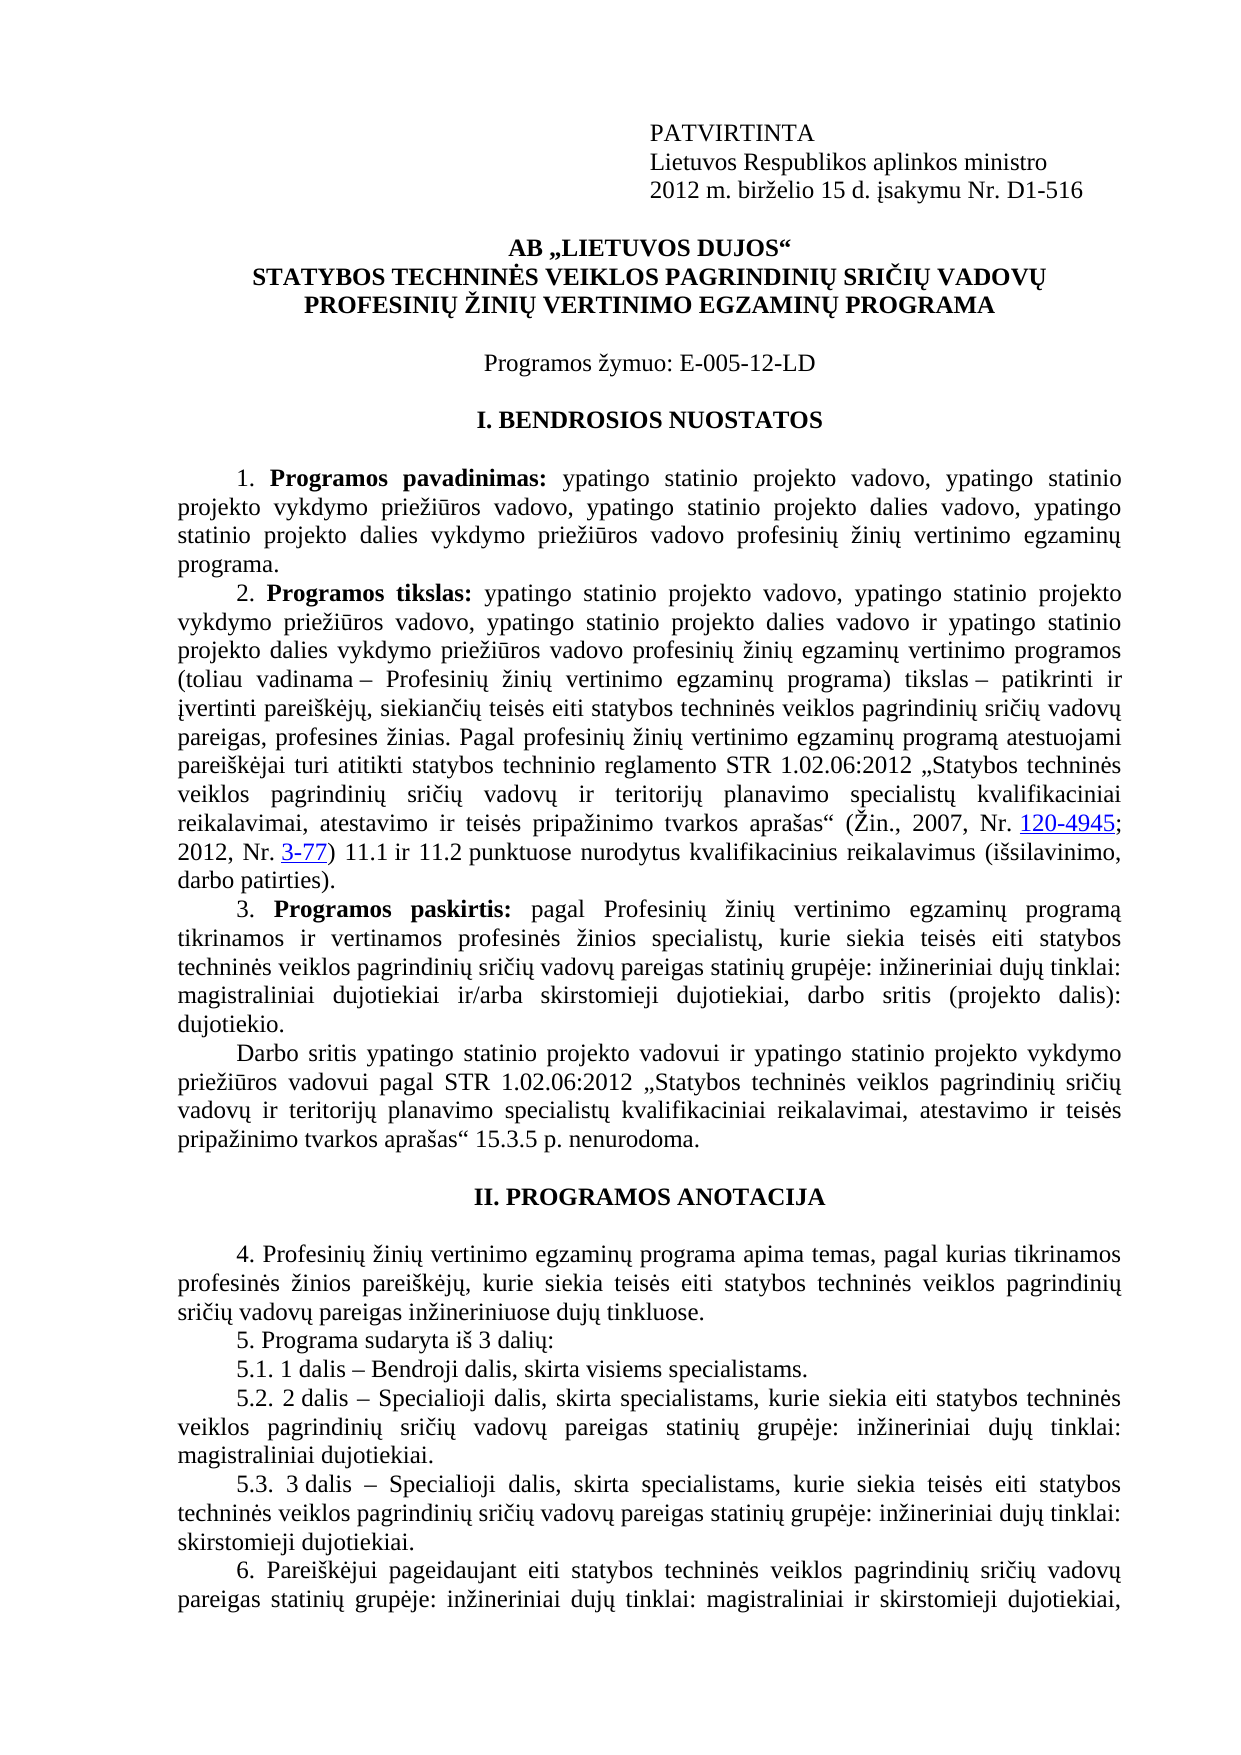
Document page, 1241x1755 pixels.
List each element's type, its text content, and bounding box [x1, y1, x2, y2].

text STATYBOS TECHNINĖS VEIKLOS PAGRINDINIŲ SRIČIŲ VADOVŲ [177, 262, 1122, 291]
text PROFESINIŲ ŽINIŲ VERTINIMO EGZAMINŲ PROGRAMA [177, 291, 1122, 319]
text Programos žymuo: E-005-12-LD [177, 348, 1122, 377]
text 5.2. 2 dalis – Specialioji dalis, skirta specialistams, kurie siekia eiti statybos techninės veiklos pagrindinių sričių vadovų pareigas statinių grupėje: inžineriniai dujų tinklai: magistraliniai dujotiekiai. [177, 1383, 1122, 1469]
text II. PROGRAMOS ANOTACIJA [177, 1182, 1122, 1211]
text Lietuvos Respublikos aplinkos ministro [649, 147, 1122, 176]
text AB „LIETUVOS DUJOS“ [177, 233, 1122, 262]
text 3. Programos paskirtis: pagal Profesinių žinių vertinimo egzaminų programą tikrinamos ir vertinamos profesinės žinios specialistų, kurie siekia teisės eiti statybos techninės veiklos pagrindinių sričių vadovų pareigas statinių grupėje: inžineriniai dujų tinklai: magistraliniai dujotiekiai ir/arba skirstomieji dujotiekiai, darbo sritis (projekto dalis): dujotiekio. [177, 894, 1122, 1038]
text PATVIRTINTA [649, 118, 1122, 147]
text 2012 m. birželio 15 d. įsakymu Nr. D1-516 [649, 176, 1122, 204]
text 5.3. 3 dalis – Specialioji dalis, skirta specialistams, kurie siekia teisės eiti statybos techninės veiklos pagrindinių sričių vadovų pareigas statinių grupėje: inžineriniai dujų tinklai: skirstomieji dujotiekiai. [177, 1469, 1122, 1556]
text 5. Programa sudaryta iš 3 dalių: [177, 1326, 1122, 1354]
text 2. Programos tikslas: ypatingo statinio projekto vadovo, ypatingo statinio projekto vykdymo priežiūros vadovo, ypatingo statinio projekto dalies vadovo ir ypatingo statinio projekto dalies vykdymo priežiūros vadovo profesinių žinių egzaminų vertinimo programos (toliau vadinama – Profesinių žinių vertinimo egzaminų programa) tikslas – patikrinti ir įvertinti pareiškėjų, siekiančių teisės eiti statybos techninės veiklos pagrindinių sričių vadovų pareigas, profesines žinias. Pagal profesinių žinių vertinimo egzaminų programą atestuojami pareiškėjai turi atitikti statybos techninio reglamento STR 1.02.06:2012 „Statybos techninės veiklos pagrindinių sričių vadovų ir teritorijų planavimo specialistų kvalifikaciniai reikalavimai, atestavimo ir teisės pripažinimo tvarkos aprašas“ (Žin., 2007, Nr. 120-4945; 2012, Nr. 3-77) 11.1 ir 11.2 punktuose nurodytus kvalifikacinius reikalavimus (išsilavinimo, darbo patirties). [177, 578, 1122, 894]
text 1. Programos pavadinimas: ypatingo statinio projekto vadovo, ypatingo statinio projekto vykdymo priežiūros vadovo, ypatingo statinio projekto dalies vadovo, ypatingo statinio projekto dalies vykdymo priežiūros vadovo profesinių žinių vertinimo egzaminų programa. [177, 463, 1122, 578]
text Darbo sritis ypatingo statinio projekto vadovui ir ypatingo statinio projekto vykdymo priežiūros vadovui pagal STR 1.02.06:2012 „Statybos techninės veiklos pagrindinių sričių vadovų ir teritorijų planavimo specialistų kvalifikaciniai reikalavimai, atestavimo ir teisės pripažinimo tvarkos aprašas“ 15.3.5 p. nenurodoma. [177, 1038, 1122, 1153]
text 6. Pareiškėjui pageidaujant eiti statybos techninės veiklos pagrindinių sričių vadovų pareigas statinių grupėje: inžineriniai dujų tinklai: magistraliniai ir skirstomieji dujotiekiai, [177, 1556, 1122, 1613]
text 5.1. 1 dalis – Bendroji dalis, skirta visiems specialistams. [177, 1354, 1122, 1383]
text I. BENDROSIOS NUOSTATOS [177, 406, 1122, 434]
text 4. Profesinių žinių vertinimo egzaminų programa apima temas, pagal kurias tikrinamos profesinės žinios pareiškėjų, kurie siekia teisės eiti statybos techninės veiklos pagrindinių sričių vadovų pareigas inžineriniuose dujų tinkluose. [177, 1239, 1122, 1326]
